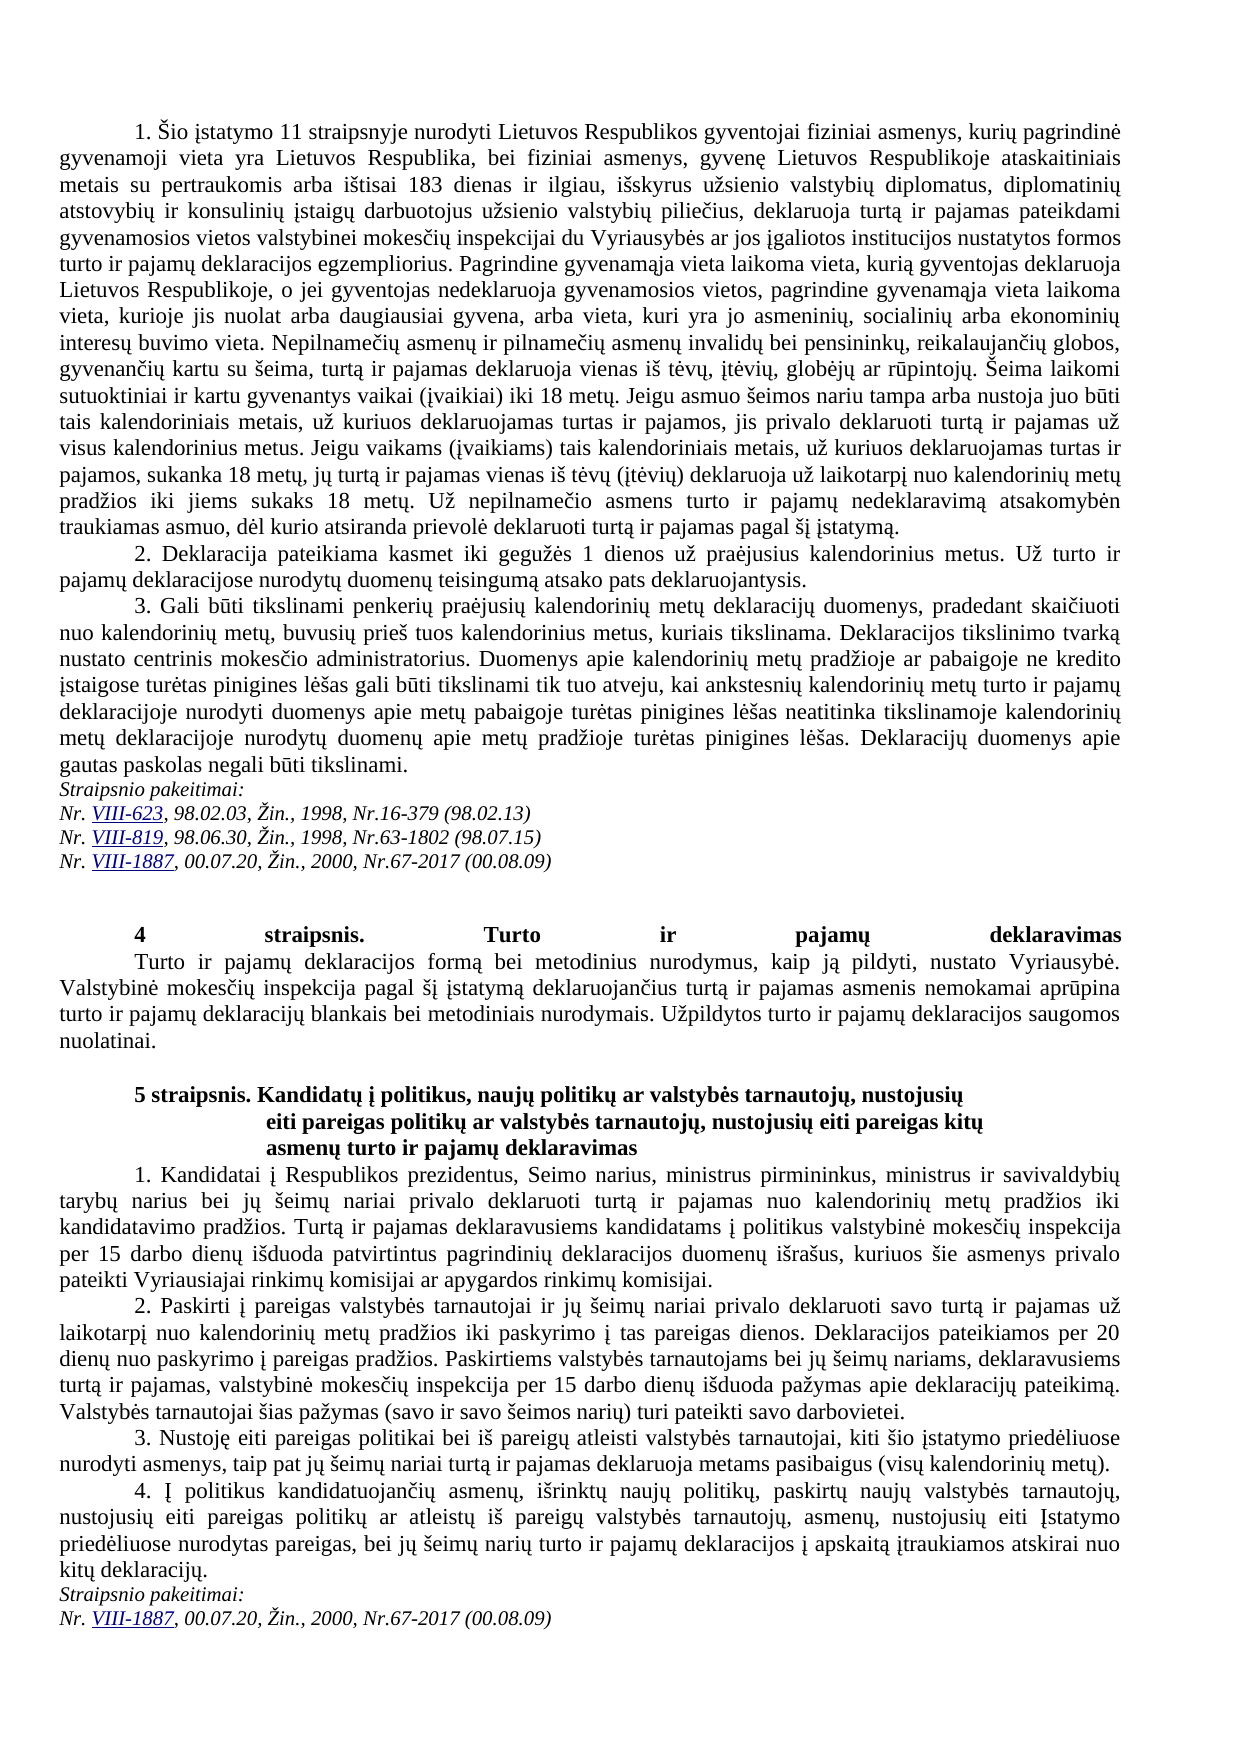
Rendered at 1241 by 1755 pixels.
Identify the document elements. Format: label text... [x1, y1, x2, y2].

text asmenų turto ir pajamų deklaravimas [266, 1134, 1122, 1161]
text 2. Paskirti į pareigas valstybės tarnautojai ir jų šeimų nariai privalo deklaruoti savo turtą ir pajamas už laikotarpį nuo kalendorinių metų pradžios iki paskyrimo į tas pareigas dienos. Deklaracijos pateikiamos per 20 dienų nuo paskyrimo į pareigas pradžios. Paskirtiems valstybės tarnautojams bei jų šeimų nariams, deklaravusiems turtą ir pajamas, valstybinė mokesčių inspekcija per 15 darbo dienų išduoda pažymas apie deklaracijų pateikimą. Valstybės tarnautojai šias pažymas (savo ir savo šeimos narių) turi pateikti savo darbovietei. [59, 1292, 1122, 1424]
text 3. Gali būti tikslinami penkerių praėjusių kalendorinių metų deklaracijų duomenys, pradedant skaičiuoti nuo kalendorinių metų, buvusių prieš tuos kalendorinius metus, kuriais tikslinama. Deklaracijos tikslinimo tvarką nustato centrinis mokesčio administratorius. Duomenys apie kalendorinių metų pradžioje ar pabaigoje ne kredito įstaigose turėtas pinigines lėšas gali būti tikslinami tik tuo atveju, kai ankstesnių kalendorinių metų turto ir pajamų deklaracijoje nurodyti duomenys apie metų pabaigoje turėtas pinigines lėšas neatitinka tikslinamoje kalendorinių metų deklaracijoje nurodytų duomenų apie metų pradžioje turėtas pinigines lėšas. Deklaracijų duomenys apie gautas paskolas negali būti tikslinami. [59, 592, 1122, 777]
text 4 straipsnis. Turto ir pajamų deklaravimas Turto ir pajamų deklaracijos formą bei metodinius nurodymus, kaip ją pildyti, nustato Vyriausybė. Valstybinė mokesčių inspekcija pagal šį įstatymą deklaruojančius turtą ir pajamas asmenis nemokamai aprūpina turto ir pajamų deklaracijų blankais bei metodiniais nurodymais. Užpildytos turto ir pajamų deklaracijos saugomos nuolatinai. [59, 921, 1122, 1082]
text 4. Į politikus kandidatuojančių asmenų, išrinktų naujų politikų, paskirtų naujų valstybės tarnautojų, nustojusių eiti pareigas politikų ar atleistų iš pareigų valstybės tarnautojų, asmenų, nustojusių eiti Įstatymo priedėliuose nurodytas pareigas, bei jų šeimų narių turto ir pajamų deklaracijos į apskaitą įtraukiamos atskirai nuo kitų deklaracijų. [59, 1477, 1122, 1582]
text 1. Kandidatai į Respublikos prezidentus, Seimo narius, ministrus pirmininkus, ministrus ir savivaldybių tarybų narius bei jų šeimų nariai privalo deklaruoti turtą ir pajamas nuo kalendorinių metų pradžios iki kandidatavimo pradžios. Turtą ir pajamas deklaravusiems kandidatams į politikus valstybinė mokesčių inspekcija per 15 darbo dienų išduoda patvirtintus pagrindinių deklaracijos duomenų išrašus, kuriuos šie asmenys privalo pateikti Vyriausiajai rinkimų komisijai ar apygardos rinkimų komisijai. [59, 1161, 1122, 1292]
text 2. Deklaracija pateikiama kasmet iki gegužės 1 dienos už praėjusius kalendorinius metus. Už turto ir pajamų deklaracijose nurodytų duomenų teisingumą atsako pats deklaruojantysis. [59, 540, 1122, 592]
text Straipsnio pakeitimai: [59, 1582, 1122, 1606]
text eiti pareigas politikų ar valstybės tarnautojų, nustojusių eiti pareigas kitų [266, 1108, 1122, 1134]
text 1. Šio įstatymo 11 straipsnyje nurodyti Lietuvos Respublikos gyventojai fiziniai asmenys, kurių pagrindinė gyvenamoji vieta yra Lietuvos Respublika, bei fiziniai asmenys, gyvenę Lietuvos Respublikoje ataskaitiniais metais su pertraukomis arba ištisai 183 dienas ir ilgiau, išskyrus užsienio valstybių diplomatus, diplomatinių atstovybių ir konsulinių įstaigų darbuotojus užsienio valstybių piliečius, deklaruoja turtą ir pajamas pateikdami gyvenamosios vietos valstybinei mokesčių inspekcijai du Vyriausybės ar jos įgaliotos institucijos nustatytos formos turto ir pajamų deklaracijos egzempliorius. Pagrindine gyvenamąja vieta laikoma vieta, kurią gyventojas deklaruoja Lietuvos Respublikoje, o jei gyventojas nedeklaruoja gyvenamosios vietos, pagrindine gyvenamąja vieta laikoma vieta, kurioje jis nuolat arba daugiausiai gyvena, arba vieta, kuri yra jo asmeninių, socialinių arba ekonominių interesų buvimo vieta. Nepilnamečių asmenų ir pilnamečių asmenų invalidų bei pensininkų, reikalaujančių globos, gyvenančių kartu su šeima, turtą ir pajamas deklaruoja vienas iš tėvų, įtėvių, globėjų ar rūpintojų. Šeima laikomi sutuoktiniai ir kartu gyvenantys vaikai (įvaikiai) iki 18 metų. Jeigu asmuo šeimos nariu tampa arba nustoja juo būti tais kalendoriniais metais, už kuriuos deklaruojamas turtas ir pajamos, jis privalo deklaruoti turtą ir pajamas už visus kalendorinius metus. Jeigu vaikams (įvaikiams) tais kalendoriniais metais, už kuriuos deklaruojamas turtas ir pajamos, sukanka 18 metų, jų turtą ir pajamas vienas iš tėvų (įtėvių) deklaruoja už laikotarpį nuo kalendorinių metų pradžios iki jiems sukaks 18 metų. Už nepilnamečio asmens turto ir pajamų nedeklaravimą atsakomybėn traukiamas asmuo, dėl kurio atsiranda prievolė deklaruoti turtą ir pajamas pagal šį įstatymą. [59, 118, 1122, 540]
text Straipsnio pakeitimai: [59, 777, 1122, 801]
text Nr. VIII-623, 98.02.03, Žin., 1998, Nr.16-379 (98.02.13) [59, 801, 1122, 825]
text Nr. VIII-1887, 00.07.20, Žin., 2000, Nr.67-2017 (00.08.09) [59, 849, 1122, 873]
text Nr. VIII-1887, 00.07.20, Žin., 2000, Nr.67-2017 (00.08.09) [59, 1606, 1122, 1630]
text 3. Nustoję eiti pareigas politikai bei iš pareigų atleisti valstybės tarnautojai, kiti šio įstatymo priedėliuose nurodyti asmenys, taip pat jų šeimų nariai turtą ir pajamas deklaruoja metams pasibaigus (visų kalendorinių metų). [59, 1424, 1122, 1477]
text 5 straipsnis. Kandidatų į politikus, naujų politikų ar valstybės tarnautojų, nustojusių [134, 1082, 1122, 1108]
text Nr. VIII-819, 98.06.30, Žin., 1998, Nr.63-1802 (98.07.15) [59, 825, 1122, 849]
